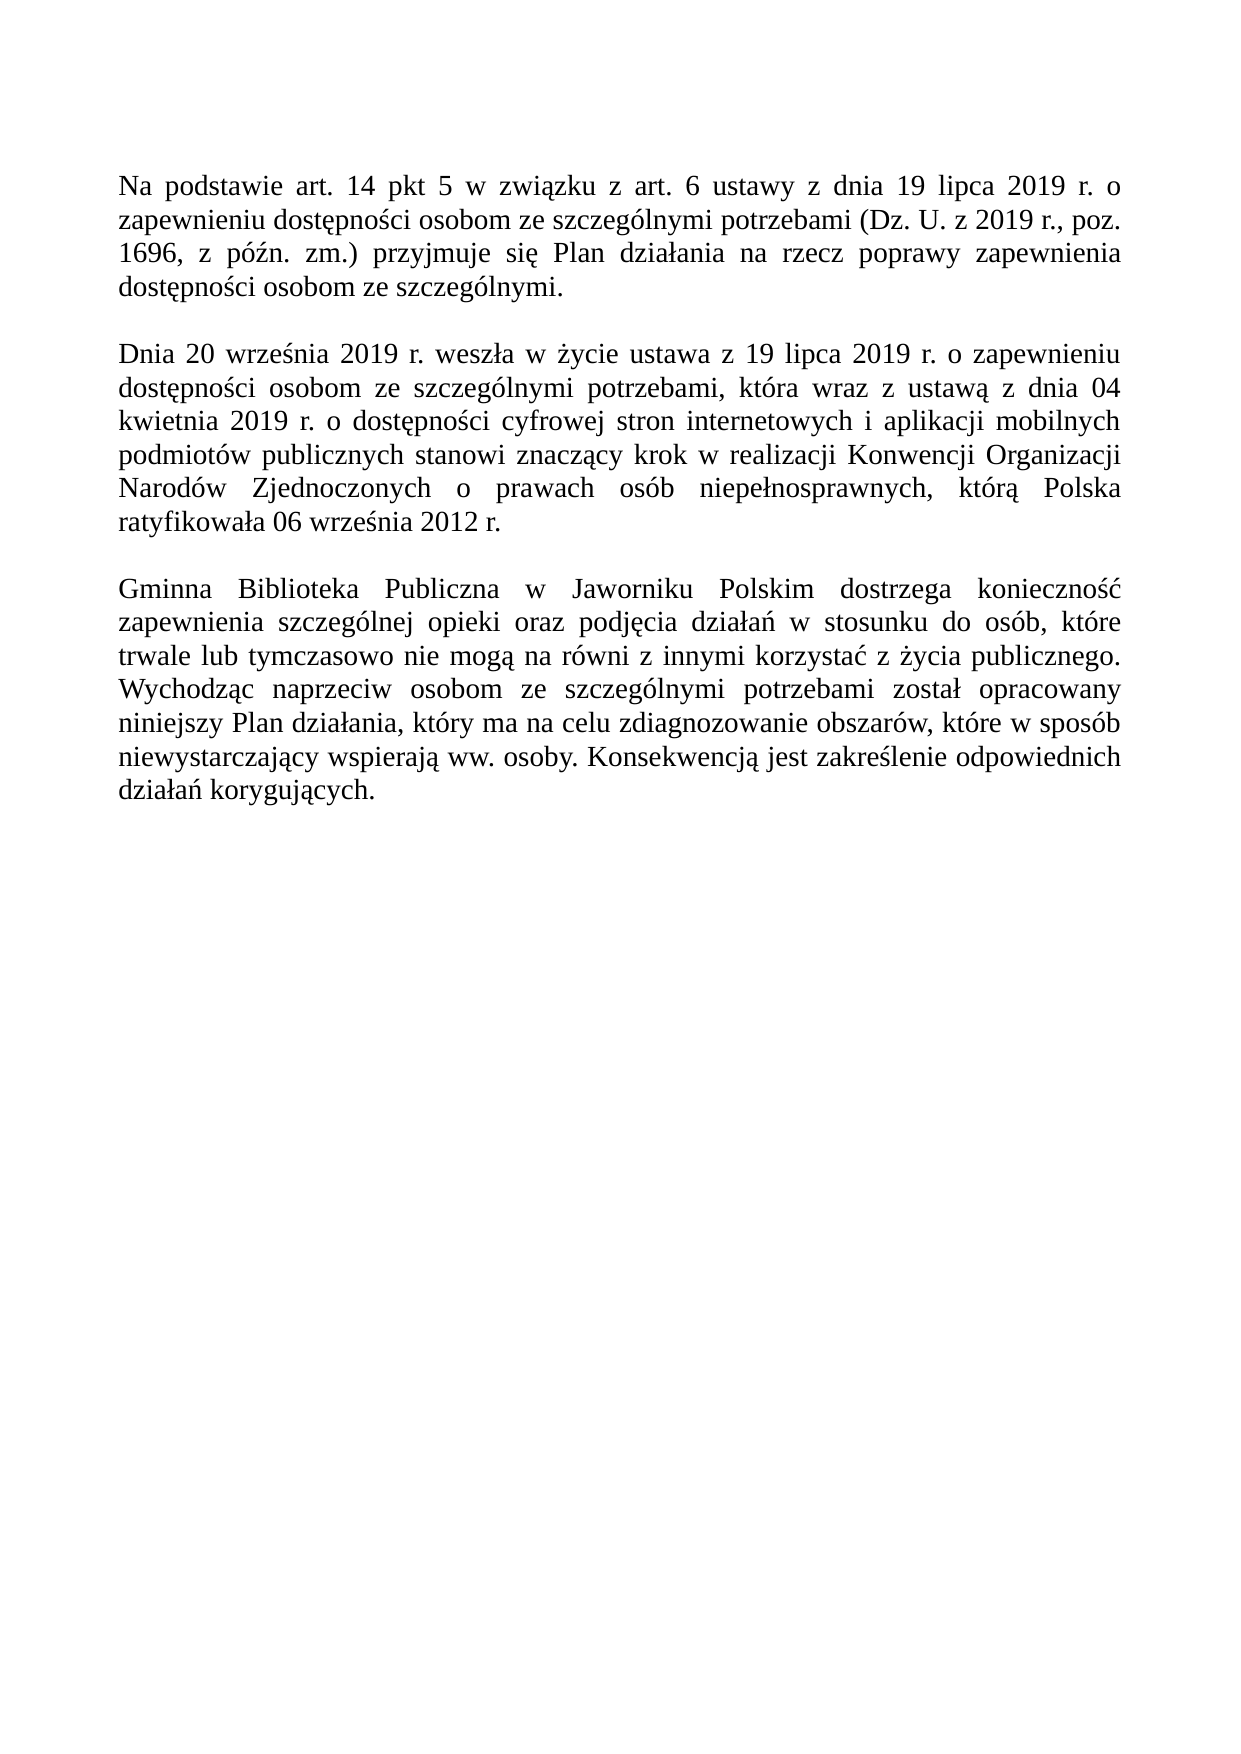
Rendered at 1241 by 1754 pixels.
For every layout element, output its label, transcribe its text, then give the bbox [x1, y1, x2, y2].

text Na podstawie art. 14 pkt 5 w związku z art. 6 ustawy z dnia 19 lipca 2019 r. o zapewnieniu dostępności osobom ze szczególnymi potrzebami (Dz. U. z 2019 r., poz. 1696, z późn. zm.) przyjmuje się Plan działania na rzecz poprawy zapewnienia dostępności osobom ze szczególnymi. [118, 168, 1122, 303]
text Dnia 20 września 2019 r. weszła w życie ustawa z 19 lipca 2019 r. o zapewnieniu dostępności osobom ze szczególnymi potrzebami, która wraz z ustawą z dnia 04 kwietnia 2019 r. o dostępności cyfrowej stron internetowych i aplikacji mobilnych podmiotów publicznych stanowi znaczący krok w realizacji Konwencji Organizacji Narodów Zjednoczonych o prawach osób niepełnosprawnych, którą Polska ratyfikowała 06 września 2012 r. [118, 336, 1122, 537]
text Gminna Biblioteka Publiczna w Jaworniku Polskim dostrzega konieczność zapewnienia szczególnej opieki oraz podjęcia działań w stosunku do osób, które trwale lub tymczasowo nie mogą na równi z innymi korzystać z życia publicznego. Wychodząc naprzeciw osobom ze szczególnymi potrzebami został opracowany niniejszy Plan działania, który ma na celu zdiagnozowanie obszarów, które w sposób niewystarczający wspierają ww. osoby. Konsekwencją jest zakreślenie odpowiednich działań korygujących. [118, 571, 1122, 806]
